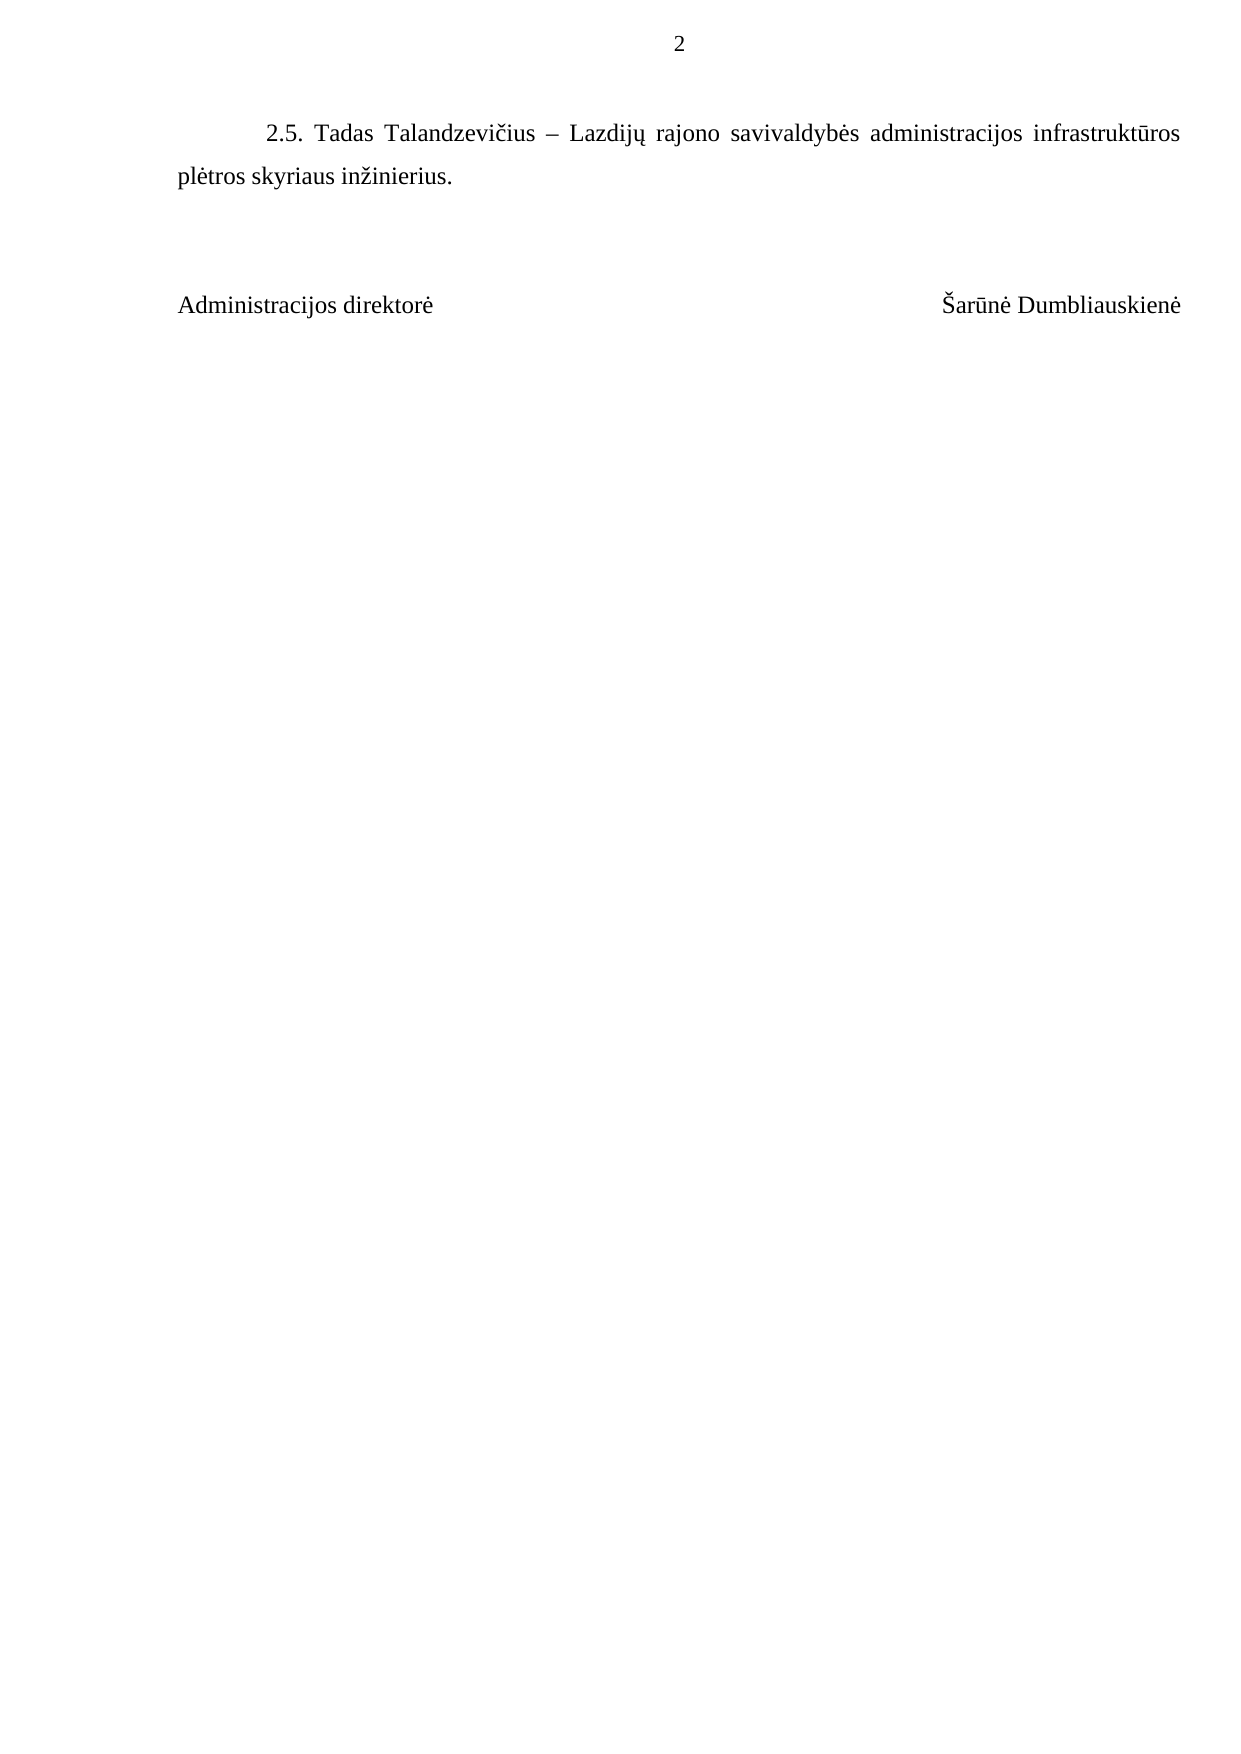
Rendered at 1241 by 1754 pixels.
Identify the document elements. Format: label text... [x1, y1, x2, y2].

text 2.5. Tadas Talandzevičius – Lazdijų rajono savivaldybės administracijos infrastruktūros plėtros skyriaus inžinierius. [177, 118, 1181, 190]
text Administracijos direktorė Šarūnė Dumbliauskienė [177, 291, 1181, 319]
